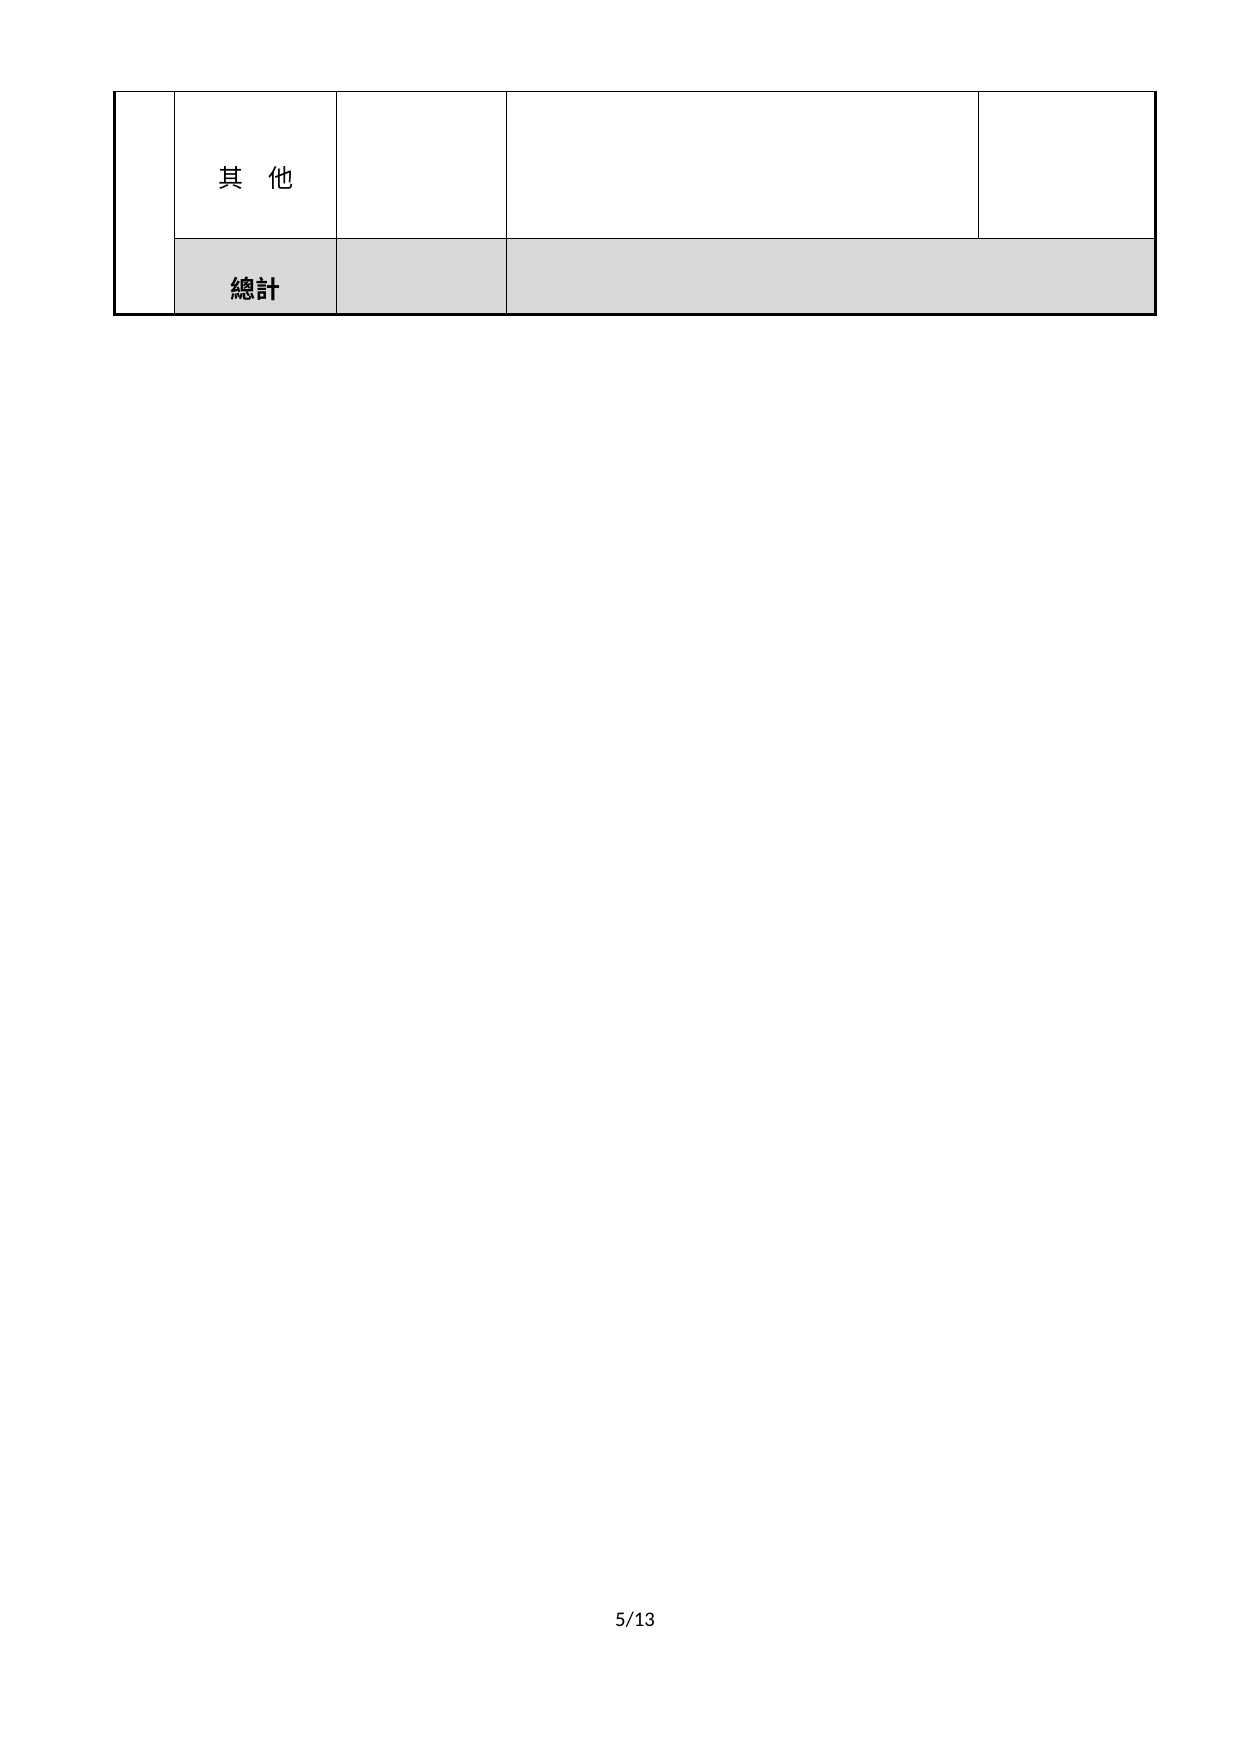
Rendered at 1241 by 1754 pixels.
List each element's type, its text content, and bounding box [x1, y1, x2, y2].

table_cell [116, 92, 174, 313]
table_cell 其 他 [175, 92, 336, 238]
table_cell [337, 239, 506, 313]
table_cell 總計 [175, 239, 336, 313]
table_cell [979, 92, 1154, 238]
table_cell [507, 239, 1154, 313]
table_cell [337, 92, 506, 238]
table_cell [507, 92, 978, 238]
